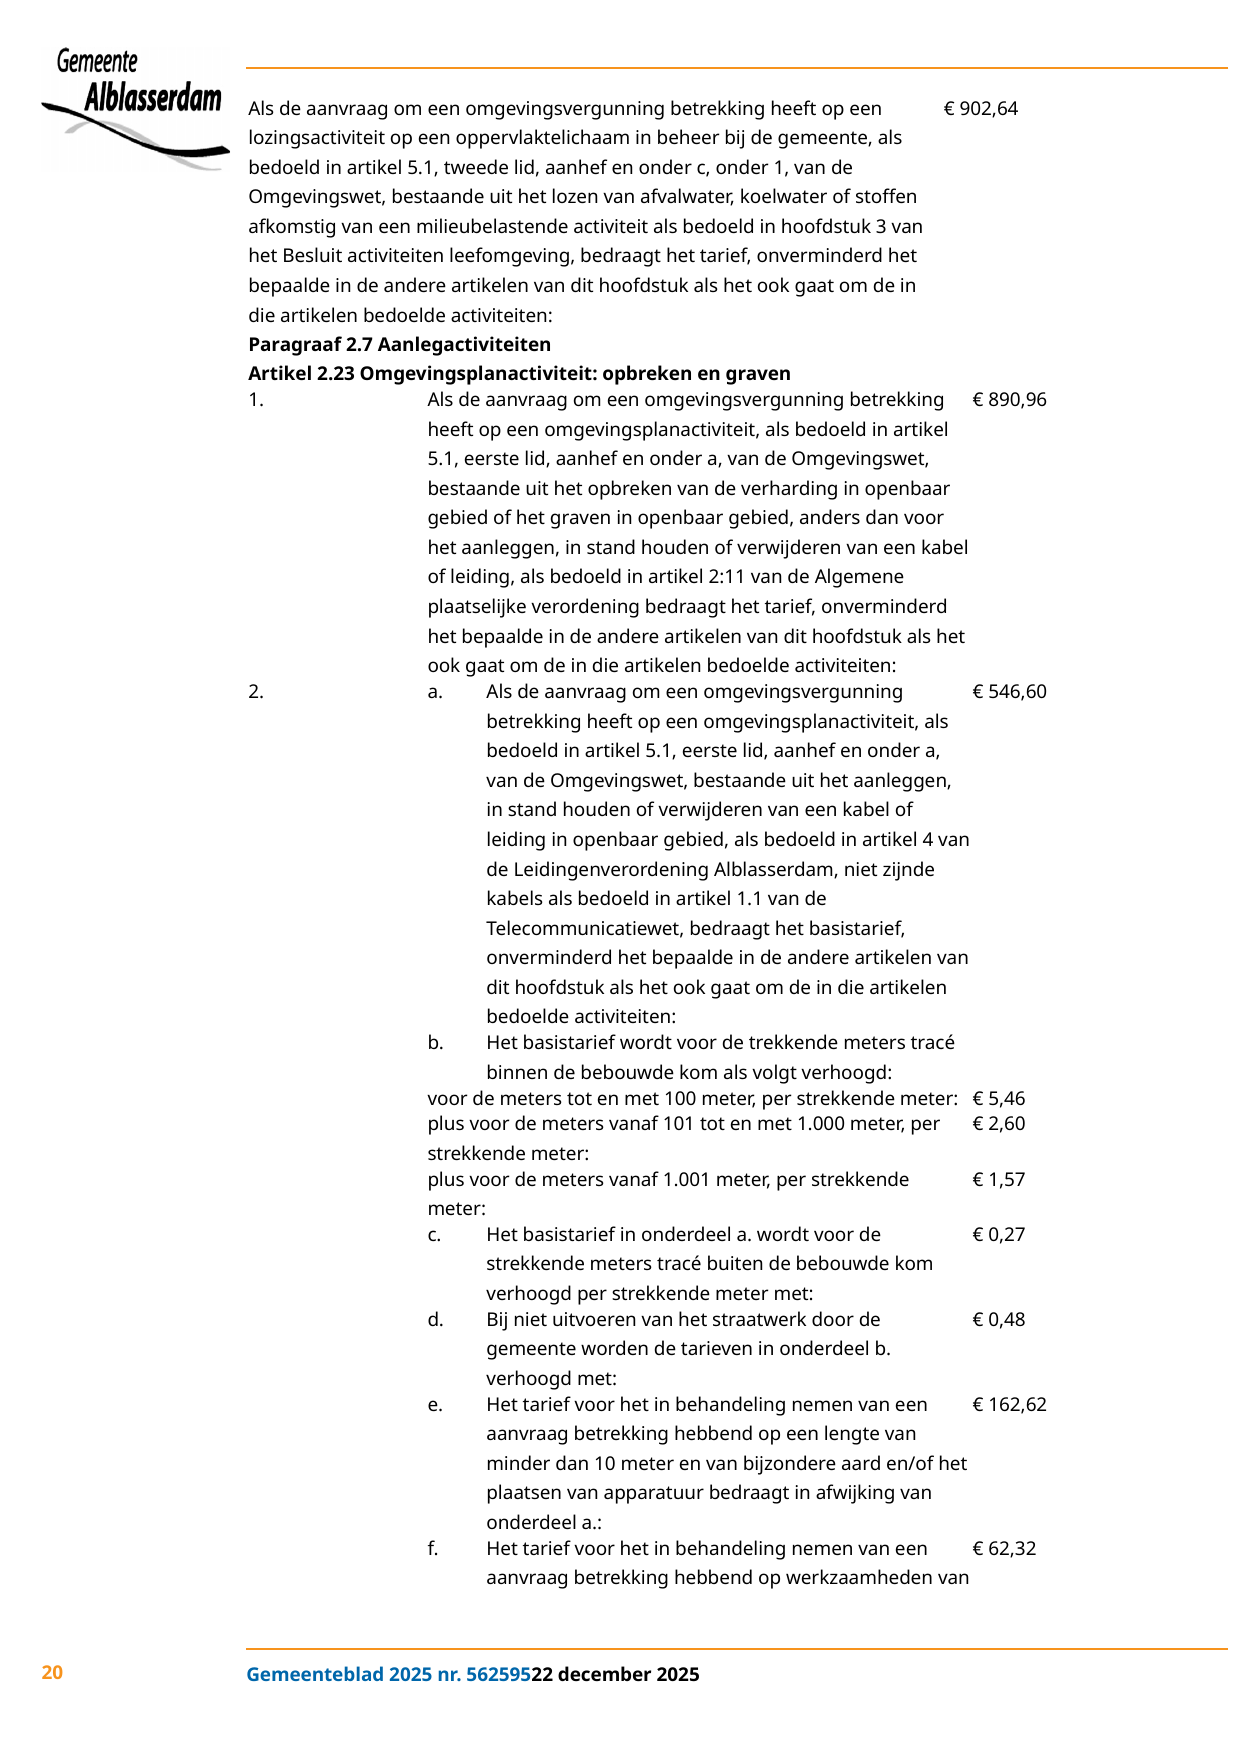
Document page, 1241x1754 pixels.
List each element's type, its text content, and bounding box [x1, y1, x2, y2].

table_cell [248, 1110, 427, 1166]
table_cell voor de meters tot en met 100 meter, per strekkende meter: [427, 1085, 972, 1110]
table_cell [248, 1166, 427, 1221]
table_cell € 5,46 [973, 1085, 1152, 1110]
table_cell Het tarief voor het in behandeling nemen van een aanvraag betrekking hebbend op een lengte van minder dan 10 meter en van bijzondere aard en/of het plaatsen van apparatuur bedraagt in afwijking van onderdeel a.: [427, 1391, 972, 1535]
table_cell Als de aanvraag om een omgevingsvergunning betrekking heeft op een omgevingsplanactiviteit, als bedoeld in artikel 5.1, eerste lid, aanhef en onder a, van de Omgevingswet, bestaande uit het aanleggen, in stand houden of verwijderen van een kabel of leiding in openbaar gebied, als bedoeld in artikel 4 van de Leidingenverordening Alblasserdam, niet zijnde kabels als bedoeld in artikel 1.1 van de Telecommunicatiewet, bedraagt het basistarief, onverminderd het bepaalde in de andere artikelen van dit hoofdstuk als het ook gaat om de in die artikelen bedoelde activiteiten: [427, 678, 972, 1029]
table_cell € 1,57 [973, 1166, 1152, 1221]
table_cell € 162,62 [973, 1391, 1152, 1535]
table_cell plus voor de meters vanaf 1.001 meter, per strekkende meter: [427, 1166, 972, 1221]
table_cell [248, 1535, 427, 1590]
table_cell plus voor de meters vanaf 101 tot en met 1.000 meter, per strekkende meter: [427, 1110, 972, 1166]
picture [41, 47, 231, 172]
table_cell [248, 1085, 427, 1110]
table_cell 1. [248, 386, 427, 678]
table_cell Als de aanvraag om een omgevingsvergunning betrekking heeft op een lozingsactiviteit op een oppervlaktelichaam in beheer bij de gemeente, als bedoeld in artikel 5.1, tweede lid, aanhef en onder c, onder 1, van de Omgevingswet, bestaande uit het lozen van afvalwater, koelwater of stoffen afkomstig van een milieubelastende activiteit als bedoeld in hoofdstuk 3 van het Besluit activiteiten leefomgeving, bedraagt het tarief, onverminderd het bepaalde in de andere artikelen van dit hoofdstuk als het ook gaat om de in die artikelen bedoelde activiteiten: [248, 95, 944, 328]
text Paragraaf 2.7 Aanlegactiviteiten [248, 331, 1152, 357]
table_header Artikel 2.23 Omgevingsplanactiviteit: opbreken en graven [248, 361, 972, 386]
table_cell € 890,96 [973, 386, 1152, 678]
table_cell Bij niet uitvoeren van het straatwerk door de gemeente worden de tarieven in onderdeel b. verhoogd met: [427, 1306, 972, 1391]
table_cell € 2,60 [973, 1110, 1152, 1166]
table_cell Het basistarief in onderdeel a. wordt voor de strekkende meters tracé buiten de bebouwde kom verhoogd per strekkende meter met: [427, 1221, 972, 1306]
table_cell € 902,64 [944, 95, 1152, 328]
table_cell [248, 1029, 427, 1085]
table_cell Het tarief voor het in behandeling nemen van een aanvraag betrekking hebbend op werkzaamheden van [427, 1535, 972, 1590]
table_cell 2. [248, 678, 427, 1029]
table_cell [248, 1391, 427, 1535]
table_cell [248, 1306, 427, 1391]
table_header [973, 361, 1152, 386]
table_cell [973, 1029, 1152, 1085]
table_cell € 0,27 [973, 1221, 1152, 1306]
table_cell Als de aanvraag om een omgevingsvergunning betrekking heeft op een omgevingsplanactiviteit, als bedoeld in artikel 5.1, eerste lid, aanhef en onder a, van de Omgevingswet, bestaande uit het opbreken van de verharding in openbaar gebied of het graven in openbaar gebied, anders dan voor het aanleggen, in stand houden of verwijderen van een kabel of leiding, als bedoeld in artikel 2:11 van de Algemene plaatselijke verordening bedraagt het tarief, onverminderd het bepaalde in de andere artikelen van dit hoofdstuk als het ook gaat om de in die artikelen bedoelde activiteiten: [427, 386, 972, 678]
table_cell € 0,48 [973, 1306, 1152, 1391]
table_cell Het basistarief wordt voor de trekkende meters tracé binnen de bebouwde kom als volgt verhoogd: [427, 1029, 972, 1085]
table_cell [248, 1221, 427, 1306]
table_cell € 62,32 [973, 1535, 1152, 1590]
table_cell € 546,60 [973, 678, 1152, 1029]
